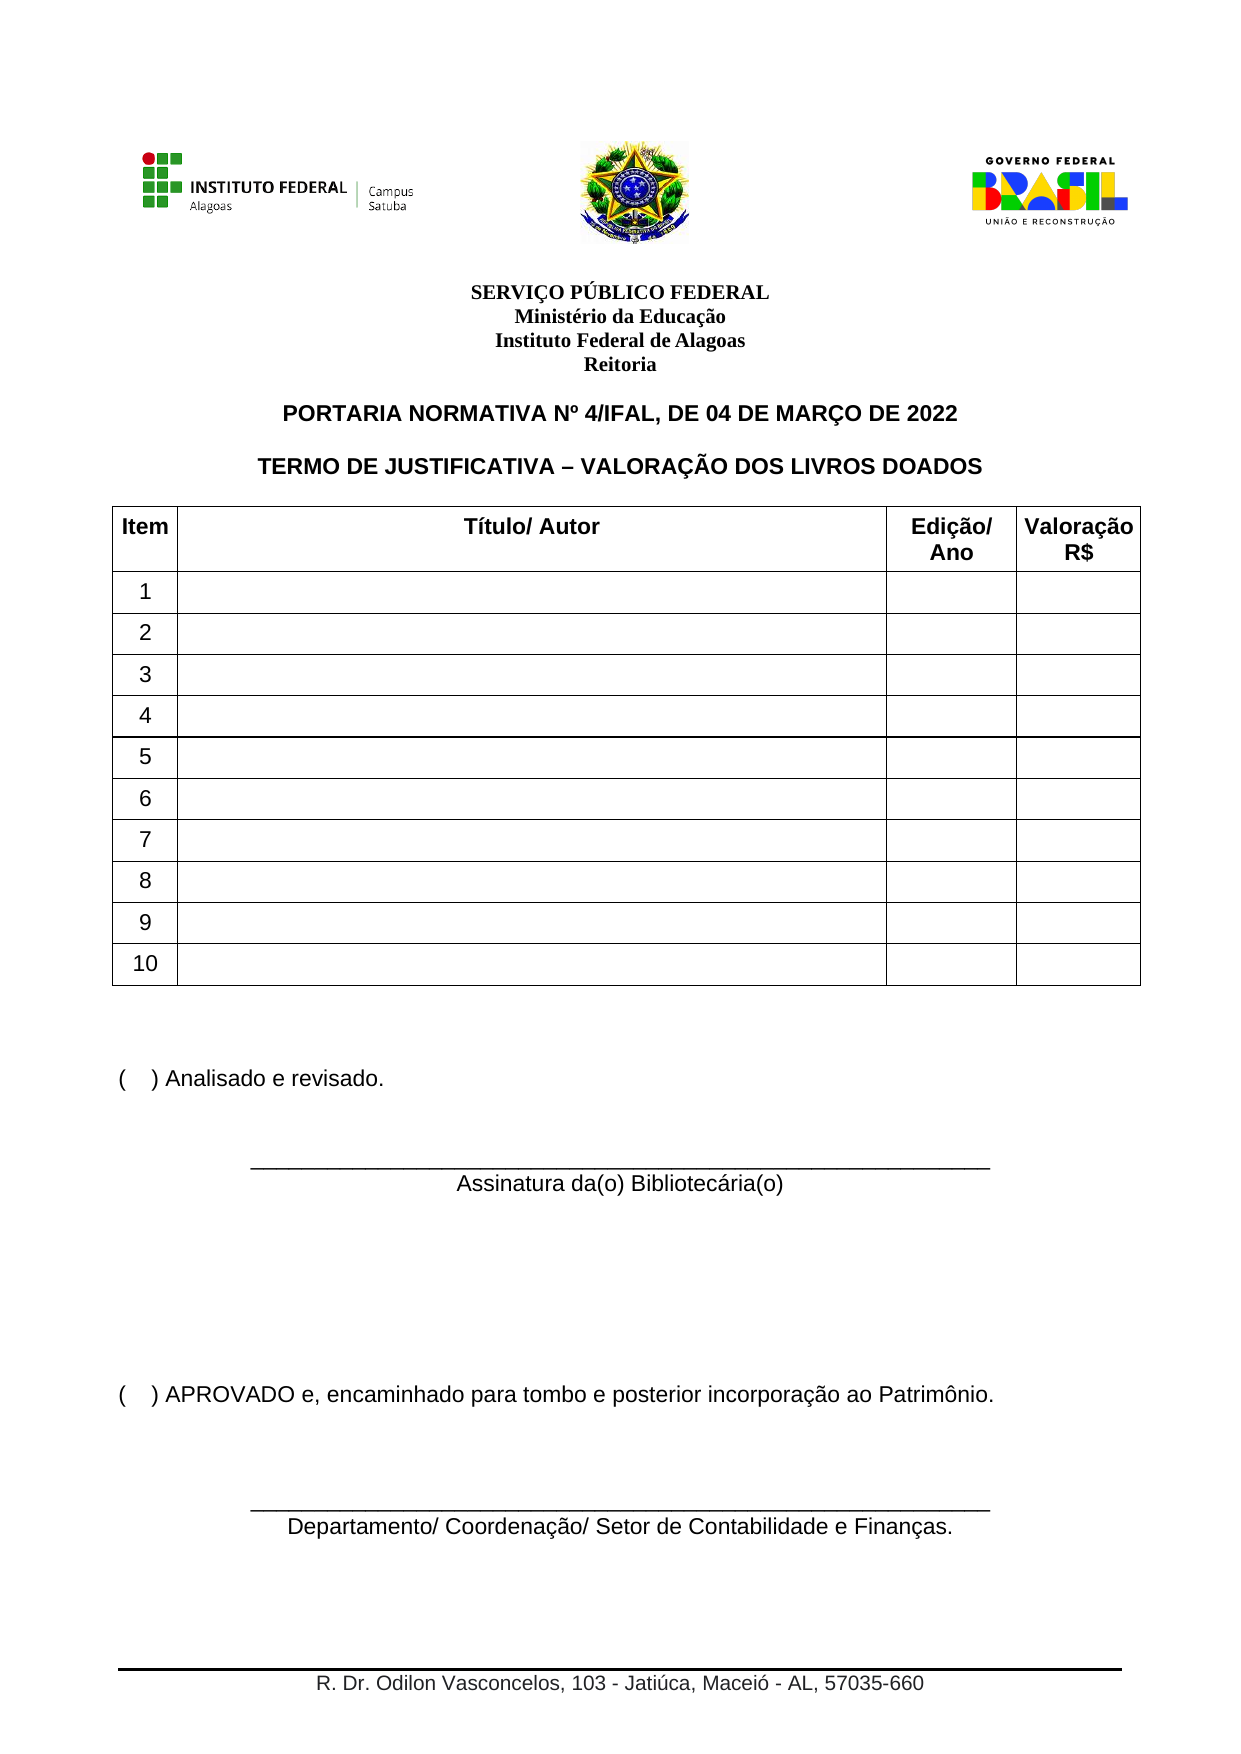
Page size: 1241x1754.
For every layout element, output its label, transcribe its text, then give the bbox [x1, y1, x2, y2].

table_cell [1017, 862, 1140, 902]
table_cell 9 [113, 903, 177, 943]
table_cell [178, 655, 886, 695]
table_cell 3 [113, 655, 177, 695]
table_cell 5 [113, 738, 177, 778]
table_cell [178, 820, 886, 861]
table_cell [1017, 820, 1140, 861]
table_cell 6 [113, 779, 177, 819]
text __________________________________________________________ [118, 1486, 1122, 1513]
table_cell [1017, 738, 1140, 778]
table_header Título/ Autor [178, 507, 886, 571]
table_cell [1017, 614, 1140, 654]
text ( ) Analisado e revisado. [118, 1065, 1122, 1091]
text TERMO DE JUSTIFICATIVA – VALORAÇÃO DOS LIVROS DOADOS [118, 453, 1122, 479]
table_cell [887, 572, 1016, 612]
table_cell [887, 903, 1016, 943]
table_cell 10 [113, 944, 177, 984]
table_cell [1017, 655, 1140, 695]
picture [121, 132, 433, 242]
table_cell [887, 820, 1016, 861]
table_cell [1017, 779, 1140, 819]
table_cell 8 [113, 862, 177, 902]
table_cell [178, 614, 886, 654]
table_cell 7 [113, 820, 177, 861]
table_cell 2 [113, 614, 177, 654]
table_cell [178, 944, 886, 984]
table_cell [178, 738, 886, 778]
table_header Edição/ Ano [887, 507, 1016, 571]
picture [580, 141, 690, 244]
table_header Item [113, 507, 177, 571]
table_cell [1017, 696, 1140, 736]
table_cell [887, 738, 1016, 778]
table_cell [887, 696, 1016, 736]
table_cell [887, 944, 1016, 984]
table_cell [887, 779, 1016, 819]
text ( ) APROVADO e, encaminhado para tombo e posterior incorporação ao Patrimônio. [118, 1381, 1122, 1407]
table_cell [1017, 903, 1140, 943]
table_cell [178, 862, 886, 902]
table_cell [887, 614, 1016, 654]
table_cell [1017, 572, 1140, 612]
table_cell [887, 655, 1016, 695]
table_cell [887, 862, 1016, 902]
table_cell 4 [113, 696, 177, 736]
table_cell [178, 779, 886, 819]
text PORTARIA NORMATIVA Nº 4/IFAL, DE 04 DE MARÇO DE 2022 [118, 400, 1122, 427]
table_cell [178, 903, 886, 943]
table_cell [178, 572, 886, 612]
table_cell [1017, 944, 1140, 984]
table_cell 1 [113, 572, 177, 612]
text Assinatura da(o) Bibliotecária(o) [118, 1170, 1122, 1196]
text Departamento/ Coordenação/ Setor de Contabilidade e Finanças. [118, 1513, 1122, 1539]
text __________________________________________________________ [118, 1144, 1122, 1170]
picture [942, 138, 1152, 238]
table_header Valoração R$ [1017, 507, 1140, 571]
table_cell [178, 696, 886, 736]
